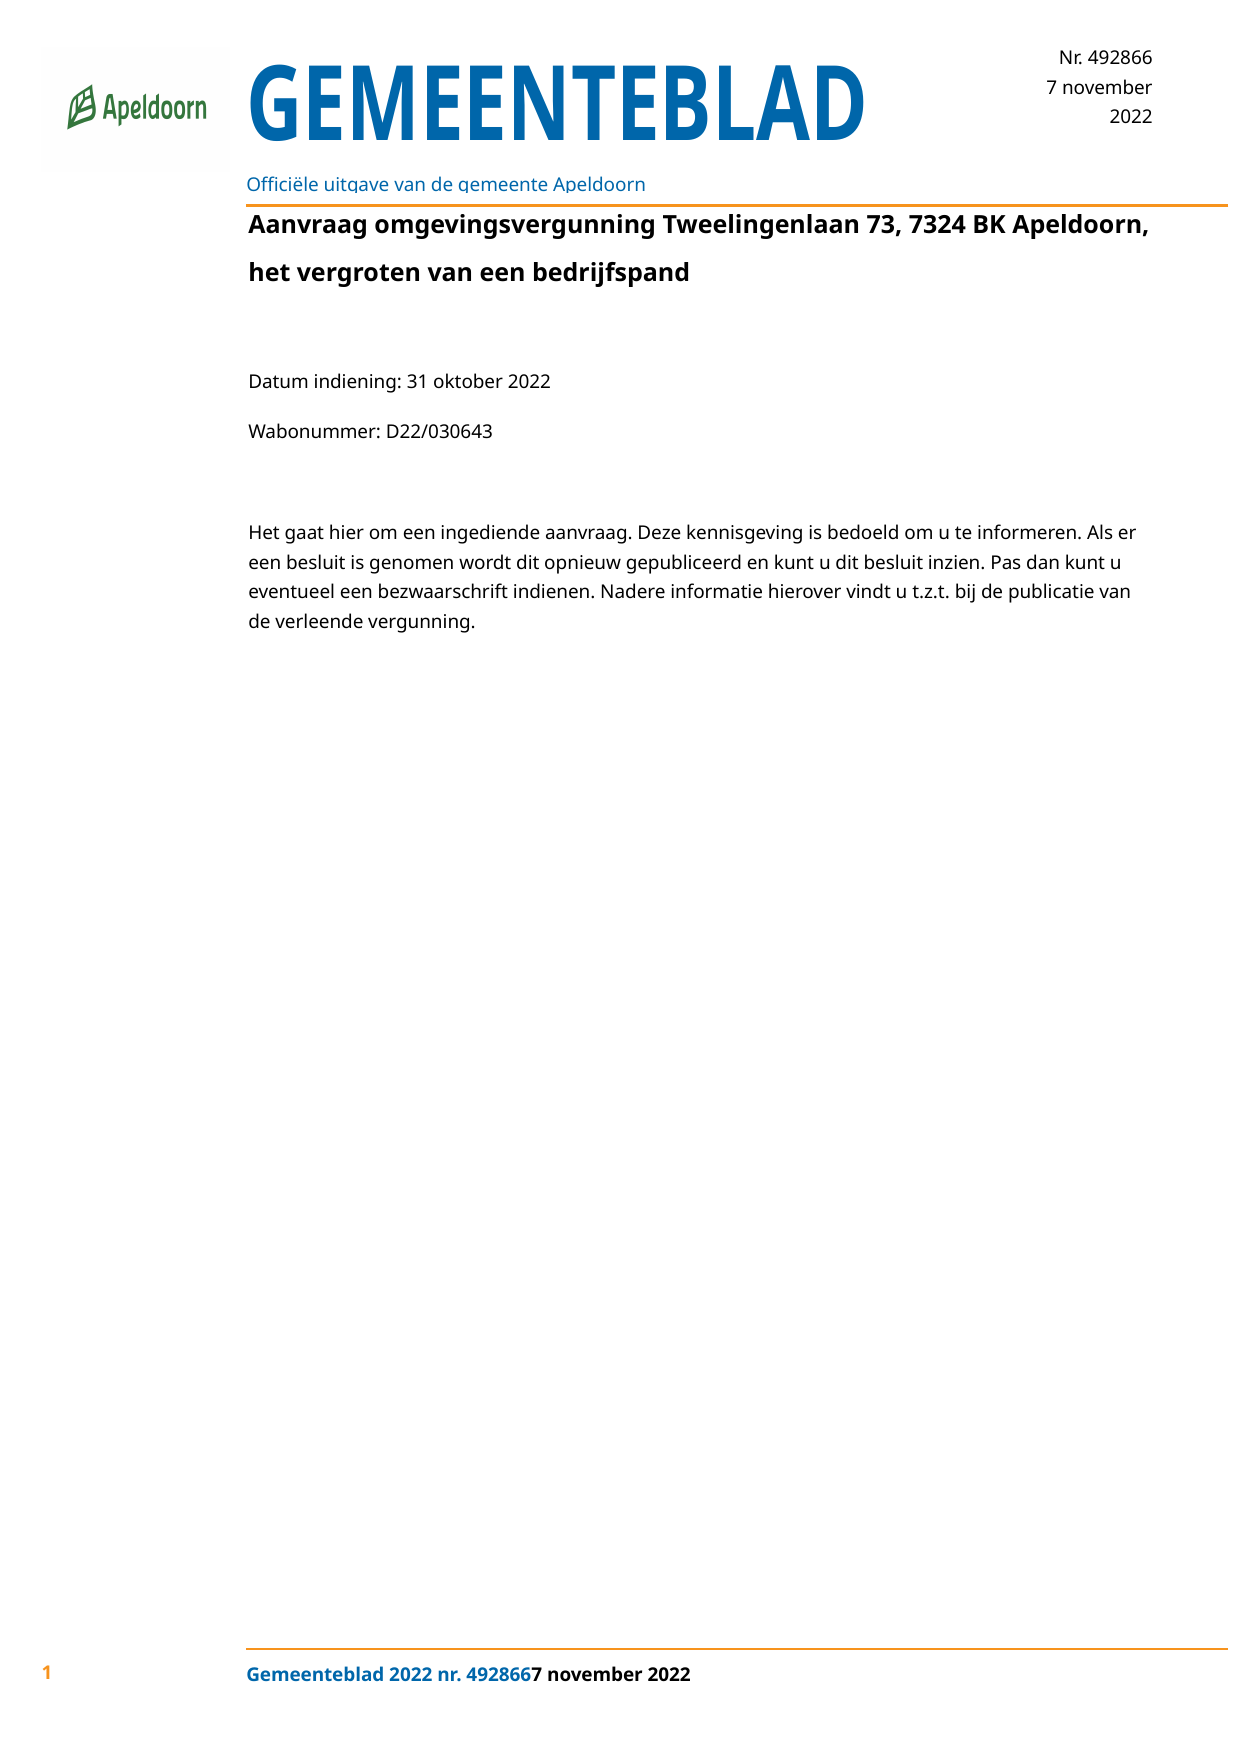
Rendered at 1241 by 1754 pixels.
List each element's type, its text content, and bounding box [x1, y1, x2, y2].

picture [41, 47, 231, 172]
text Aanvraag omgevingsvergunning Tweelingenlaan 73, 7324 BK Apeldoorn, het vergroten van een bedrijfspand [248, 207, 1152, 288]
text Het gaat hier om een ingediende aanvraag. Deze kennisgeving is bedoeld om u te informeren. Als er een besluit is genomen wordt dit opnieuw gepubliceerd en kunt u dit besluit inzien. Pas dan kunt u eventueel een bezwaarschrift indienen. Nadere informatie hierover vindt u t.z.t. bij de publicatie van de verleende vergunning. [248, 519, 1152, 634]
text Datum indiening: 31 oktober 2022 [248, 368, 1152, 394]
text Wabonummer: D22/030643 [248, 419, 1152, 444]
